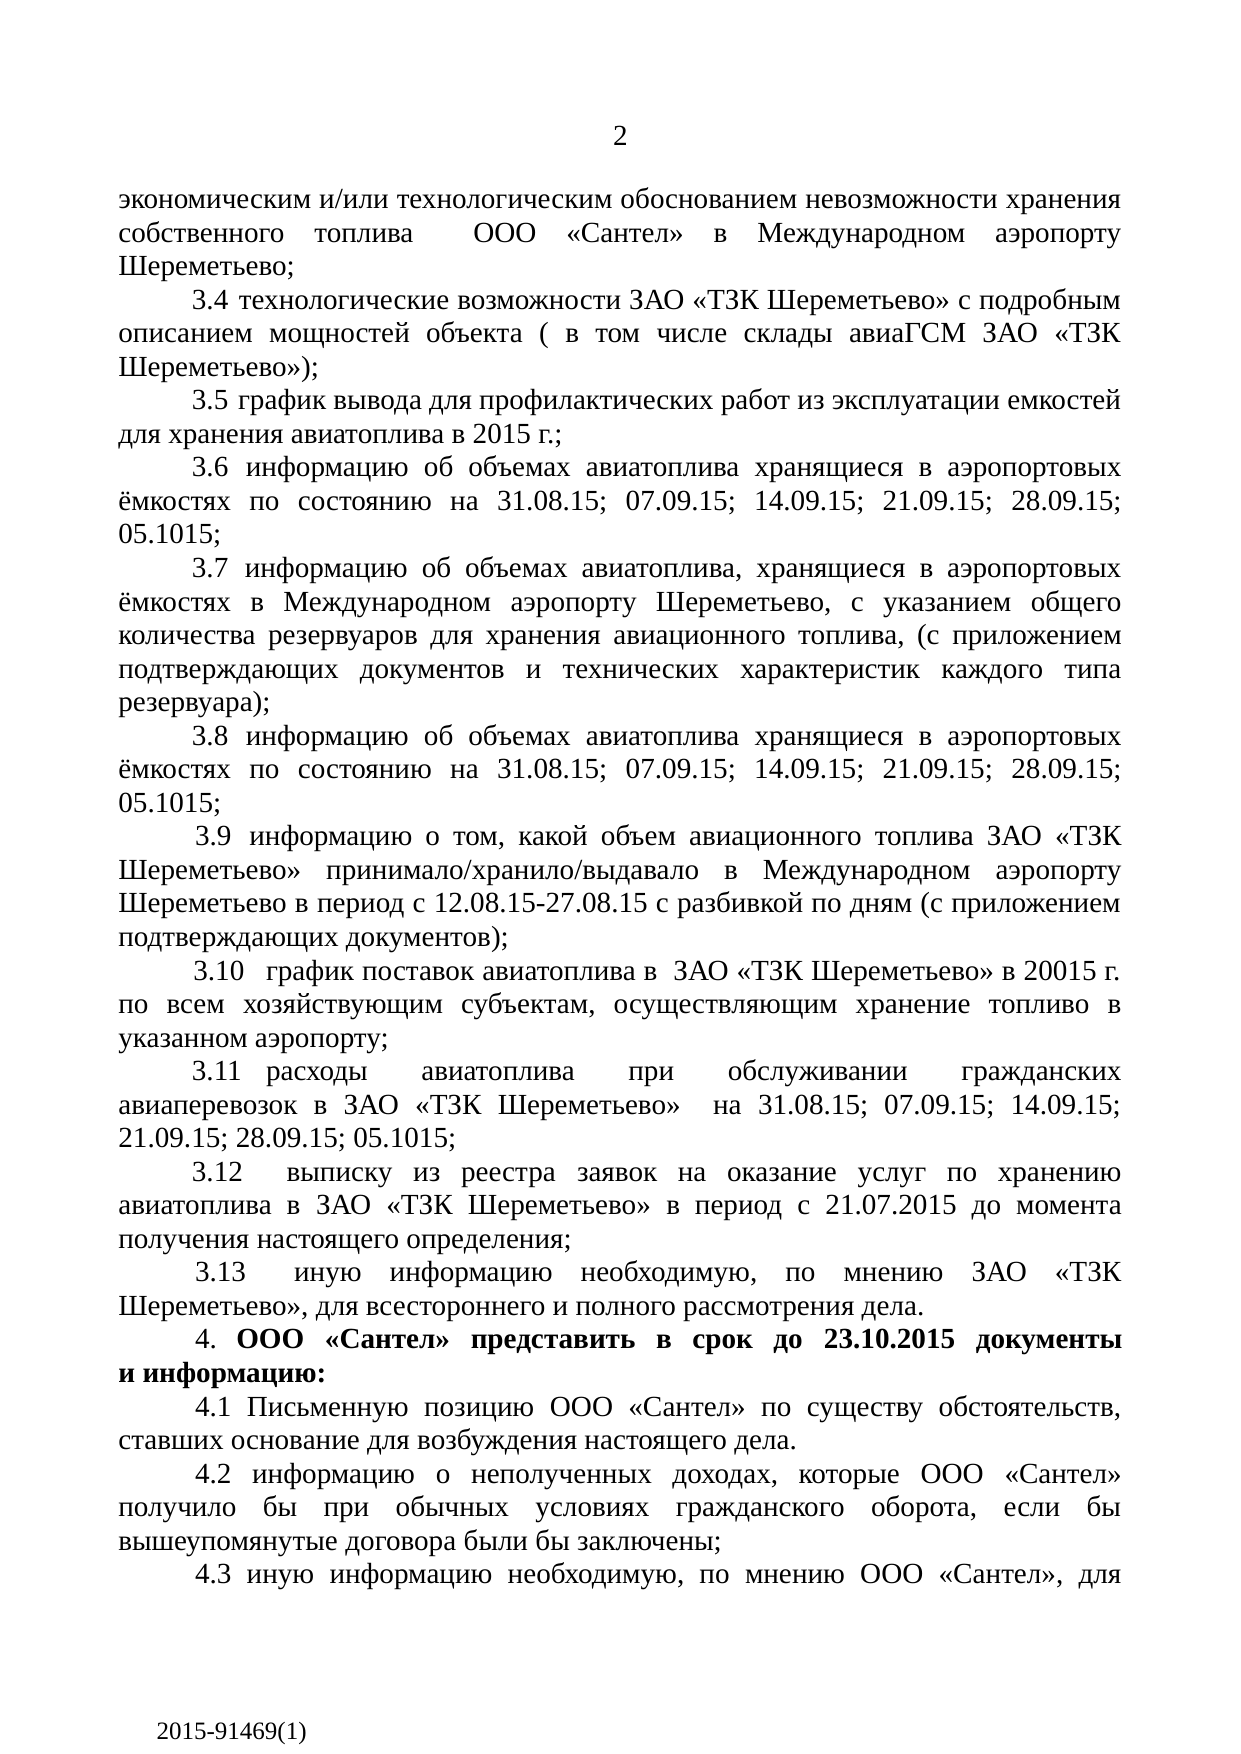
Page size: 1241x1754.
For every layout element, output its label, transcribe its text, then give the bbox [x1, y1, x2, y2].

list информацию о том, какой объем авиационного топлива ЗАО «ТЗК Шереметьево» принимало/хранило/выдавало в Международном аэропорту Шереметьево в период с 12.08.15-27.08.15 с разбивкой по дням (с приложением подтверждающих документов); [118, 818, 1122, 953]
text 4.3 иную информацию необходимую, по мнению ООО «Сантел», для [118, 1556, 1122, 1590]
list ООО «Сантел» представить в срок до 23.10.2015 документы и информацию: [118, 1322, 1122, 1389]
text 4.1 Письменную позицию ООО «Сантел» по существу обстоятельств, ставших основание для возбуждения настоящего дела. [118, 1389, 1122, 1456]
text 4.2 информацию о неполученных доходах, которые ООО «Сантел» получило бы при обычных условиях гражданского оборота, если бы вышеупомянутые договора были бы заключены; [118, 1456, 1122, 1556]
list иную информацию необходимую, по мнению ЗАО «ТЗК Шереметьево», для всестороннего и полного рассмотрения дела. [118, 1254, 1122, 1322]
list информацию об объемах авиатоплива хранящиеся в аэропортовых ёмкостях по состоянию на 31.08.15; 07.09.15; 14.09.15; 21.09.15; 28.09.15; 05.1015; [118, 449, 1122, 550]
list экономическим и/или технологическим обоснованием невозможности хранения собственного топлива ООО «Сантел» в Международном аэропорту Шереметьево; [118, 181, 1122, 282]
list выписку из реестра заявок на оказание услуг по хранению авиатоплива в ЗАО «ТЗК Шереметьево» в период с 21.07.2015 до момента получения настоящего определения; [118, 1154, 1122, 1254]
list расходы авиатоплива при обслуживании гражданских авиаперевозок в ЗАО «ТЗК Шереметьево» на 31.08.15; 07.09.15; 14.09.15; 21.09.15; 28.09.15; 05.1015; [118, 1053, 1122, 1154]
list информацию об объемах авиатоплива, хранящиеся в аэропортовых ёмкостях в Международном аэропорту Шереметьево, с указанием общего количества резервуаров для хранения авиационного топлива, (с приложением подтверждающих документов и технических характеристик каждого типа резервуара); [118, 550, 1122, 718]
list график поставок авиатоплива в ЗАО «ТЗК Шереметьево» в 20015 г. по всем хозяйствующим субъектам, осуществляющим хранение топливо в указанном аэропорту; [118, 953, 1122, 1053]
list информацию об объемах авиатоплива хранящиеся в аэропортовых ёмкостях по состоянию на 31.08.15; 07.09.15; 14.09.15; 21.09.15; 28.09.15; 05.1015; [118, 718, 1122, 818]
list график вывода для профилактических работ из эксплуатации емкостей для хранения авиатоплива в 2015 г.; [118, 382, 1122, 449]
list технологические возможности ЗАО «ТЗК Шереметьево» с подробным описанием мощностей объекта ( в том числе склады авиаГСМ ЗАО «ТЗК Шереметьево»); [118, 282, 1122, 382]
